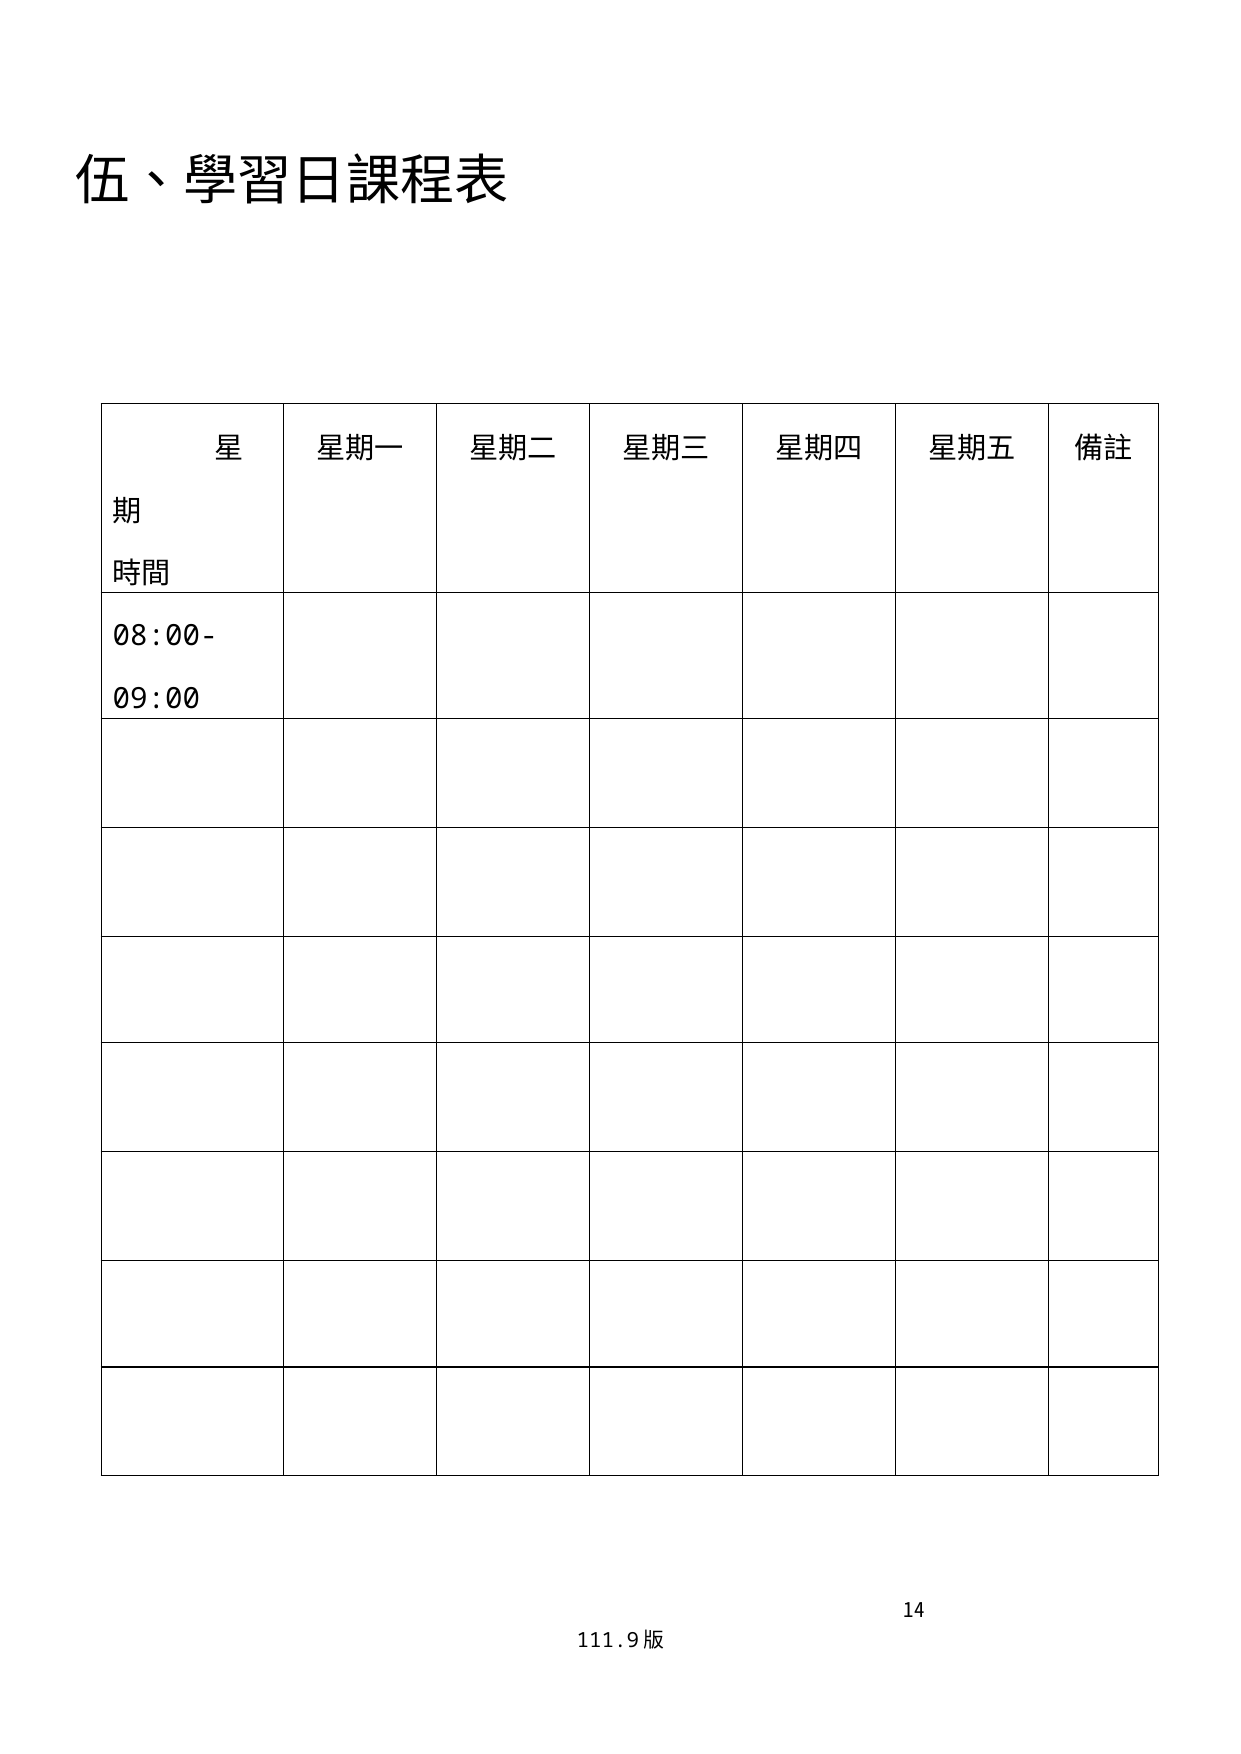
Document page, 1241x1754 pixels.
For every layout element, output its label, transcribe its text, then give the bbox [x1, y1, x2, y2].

table_cell [743, 1152, 895, 1260]
table_cell [896, 937, 1048, 1042]
table_cell [284, 1152, 436, 1260]
table_cell [743, 1043, 895, 1151]
table_cell [743, 1261, 895, 1366]
table_cell [284, 937, 436, 1042]
subtitle 伍、學習日課程表 [75, 103, 1165, 228]
table_cell [284, 828, 436, 936]
table_cell [284, 719, 436, 827]
table_cell [284, 593, 436, 718]
table_cell [743, 937, 895, 1042]
table_header 星期二 [437, 404, 589, 592]
table_cell [1049, 1368, 1158, 1475]
table_cell [896, 828, 1048, 936]
table_cell [1049, 937, 1158, 1042]
table_cell [1049, 593, 1158, 718]
table_cell [437, 1261, 589, 1366]
table_cell [437, 593, 589, 718]
table_cell [437, 719, 589, 827]
table_header 星期五 [896, 404, 1048, 592]
table_cell [102, 1152, 283, 1260]
table_cell [102, 937, 283, 1042]
table_cell [437, 828, 589, 936]
table_cell [896, 1152, 1048, 1260]
table_cell [896, 1043, 1048, 1151]
table_cell [284, 1261, 436, 1366]
table_cell [590, 1152, 742, 1260]
table_cell [437, 1368, 589, 1475]
table_header 星期一 [284, 404, 436, 592]
table_cell [1049, 1261, 1158, 1366]
table_cell [1049, 1043, 1158, 1151]
table_cell [743, 719, 895, 827]
table_header 星期 時間 [102, 404, 283, 592]
table_cell [896, 1261, 1048, 1366]
table_header 星期四 [743, 404, 895, 592]
table_cell [437, 1043, 589, 1151]
table_cell [896, 1368, 1048, 1475]
table_cell [743, 1368, 895, 1475]
table_cell [102, 719, 283, 827]
table_cell [590, 1261, 742, 1366]
table_cell [284, 1368, 436, 1475]
table_cell [102, 1368, 283, 1475]
table_cell [590, 1368, 742, 1475]
table_cell [896, 719, 1048, 827]
table_cell [1049, 719, 1158, 827]
table_cell [743, 593, 895, 718]
table_cell [1049, 1152, 1158, 1260]
table_header 備註 [1049, 404, 1158, 592]
table_cell [1049, 828, 1158, 936]
table_cell [284, 1043, 436, 1151]
table_cell [896, 593, 1048, 718]
table_cell [102, 828, 283, 936]
table_cell [590, 593, 742, 718]
table_header 星期三 [590, 404, 742, 592]
table_cell [437, 1152, 589, 1260]
table_cell [590, 828, 742, 936]
table_cell [590, 719, 742, 827]
table_cell [102, 1261, 283, 1366]
table_cell [590, 1043, 742, 1151]
table_cell [590, 937, 742, 1042]
table_cell 08:00-09:00 [102, 593, 283, 718]
table_cell [743, 828, 895, 936]
table_cell [102, 1043, 283, 1151]
table_cell [437, 937, 589, 1042]
